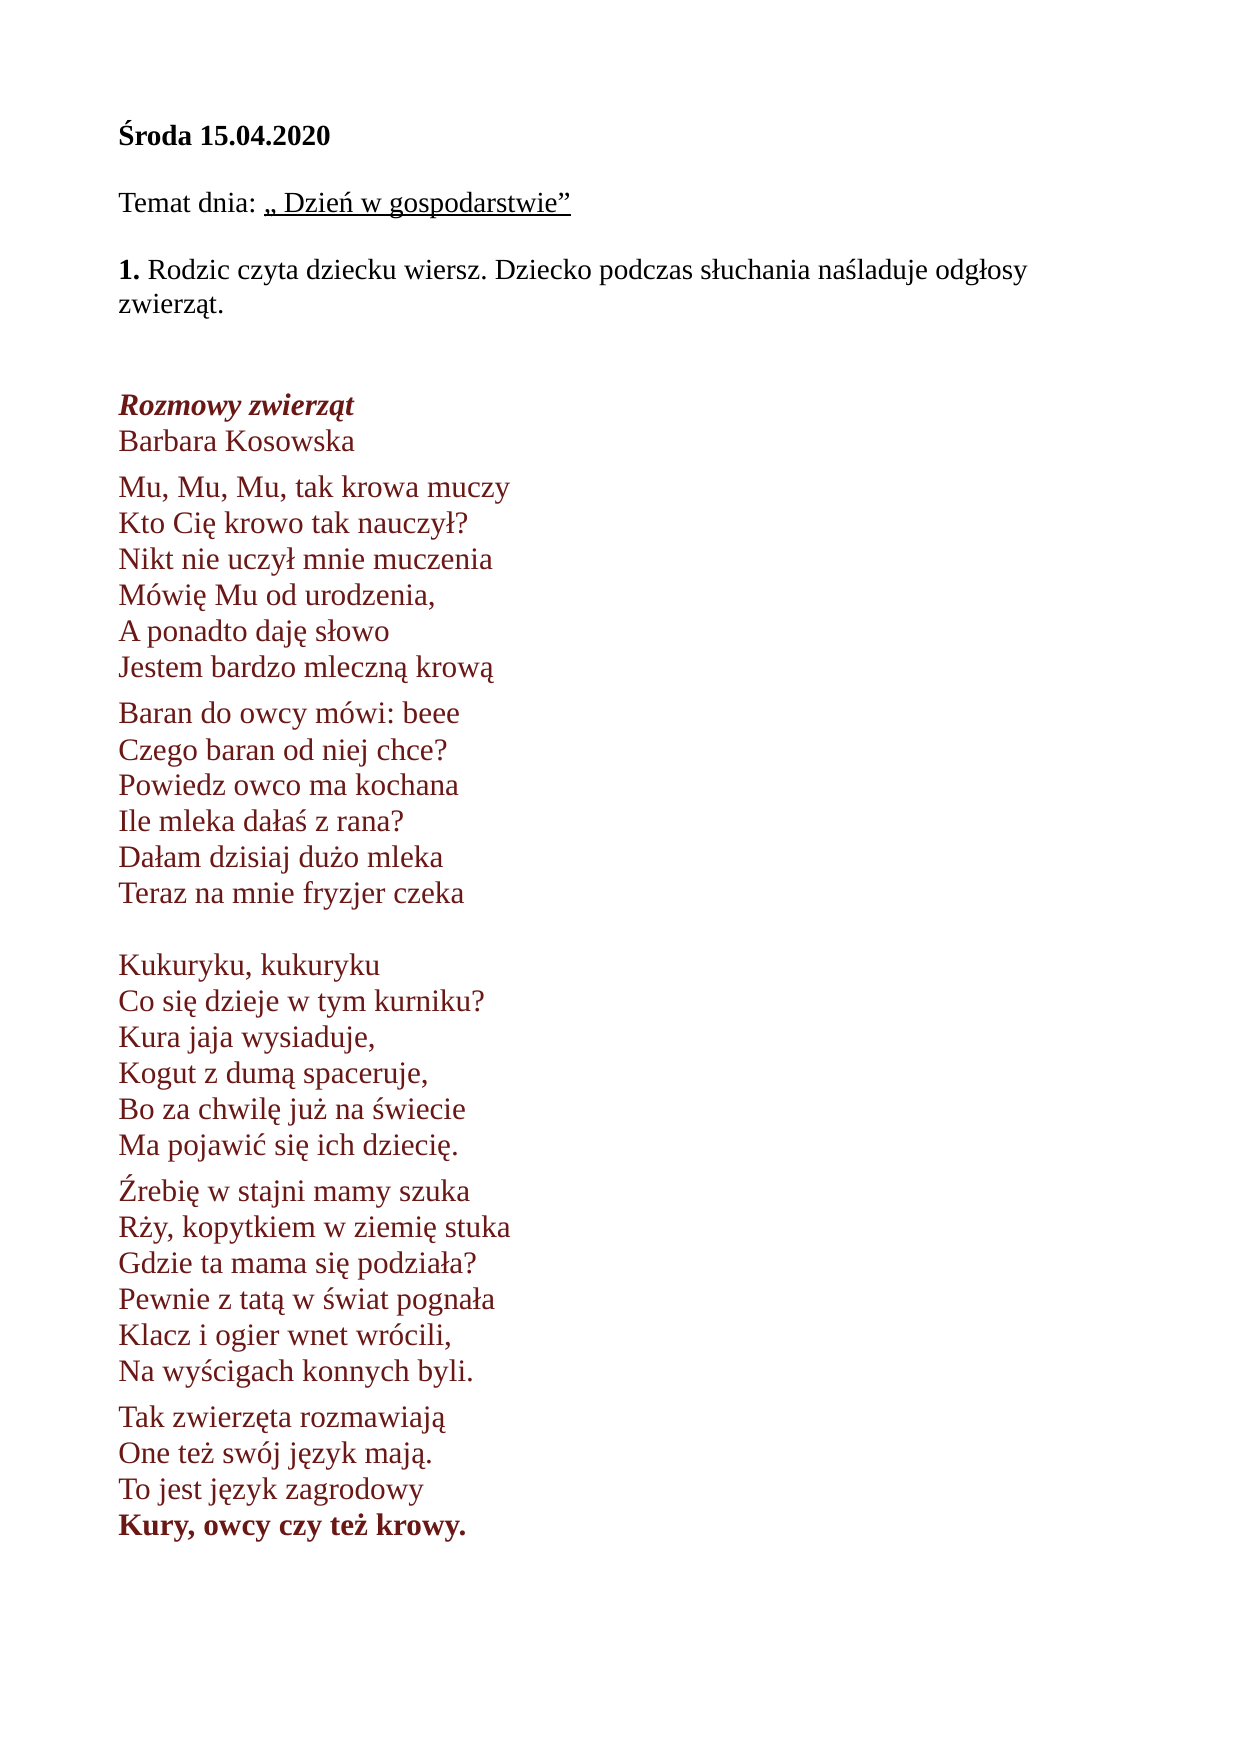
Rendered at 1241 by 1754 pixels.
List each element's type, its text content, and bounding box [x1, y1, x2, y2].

text Mu, Mu, Mu, tak krowa muczy [118, 469, 1122, 505]
text Barbara Kosowska [118, 422, 1122, 458]
text To jest język zagrodowy [118, 1470, 631, 1506]
text Bo za chwilę już na świecie [118, 1090, 631, 1126]
text One też swój język mają. [118, 1434, 631, 1470]
text Na wyścigach konnych byli. [118, 1352, 631, 1388]
text Rozmowy zwierząt [118, 386, 1122, 422]
text Tak zwierzęta rozmawiają [118, 1398, 631, 1434]
text Rży, kopytkiem w ziemię stuka [118, 1208, 631, 1244]
text Co się dzieje w tym kurniku? [118, 982, 631, 1018]
text Nikt nie uczył mnie muczenia [118, 541, 1122, 577]
text Kukuryku, kukuryku [118, 946, 631, 982]
text Pewnie z tatą w świat pognała [118, 1280, 631, 1316]
text Kura jaja wysiaduje, [118, 1018, 631, 1054]
text Ile mleka dałaś z rana? [118, 803, 1122, 838]
text Kogut z dumą spaceruje, [118, 1054, 631, 1090]
text 1. Rodzic czyta dziecku wiersz. Dziecko podczas słuchania naśladuje odgłosy zwierząt. [118, 252, 1122, 319]
text Czego baran od niej chce? [118, 731, 1122, 767]
text Środa 15.04.2020 [118, 118, 1122, 152]
text Powiedz owco ma kochana [118, 767, 1122, 803]
text Dałam dzisiaj dużo mleka [118, 838, 1122, 874]
text Teraz na mnie fryzjer czeka [118, 874, 1122, 910]
text Ma pojawić się ich dziecię. [118, 1126, 631, 1162]
text Klacz i ogier wnet wrócili, [118, 1316, 631, 1352]
text Baran do owcy mówi: beee [118, 695, 1122, 731]
text Kury, owcy czy też krowy. [118, 1506, 631, 1542]
text Gdzie ta mama się podziała? [118, 1244, 631, 1280]
text Jestem bardzo mleczną krową [118, 648, 1122, 684]
text A ponadto daję słowo [118, 612, 1122, 648]
text Temat dnia: „ Dzień w gospodarstwie” [118, 185, 1122, 219]
text Źrebię w stajni mamy szuka [118, 1172, 631, 1208]
text Kto Cię krowo tak nauczył? [118, 505, 1122, 541]
text Mówię Mu od urodzenia, [118, 577, 1122, 612]
